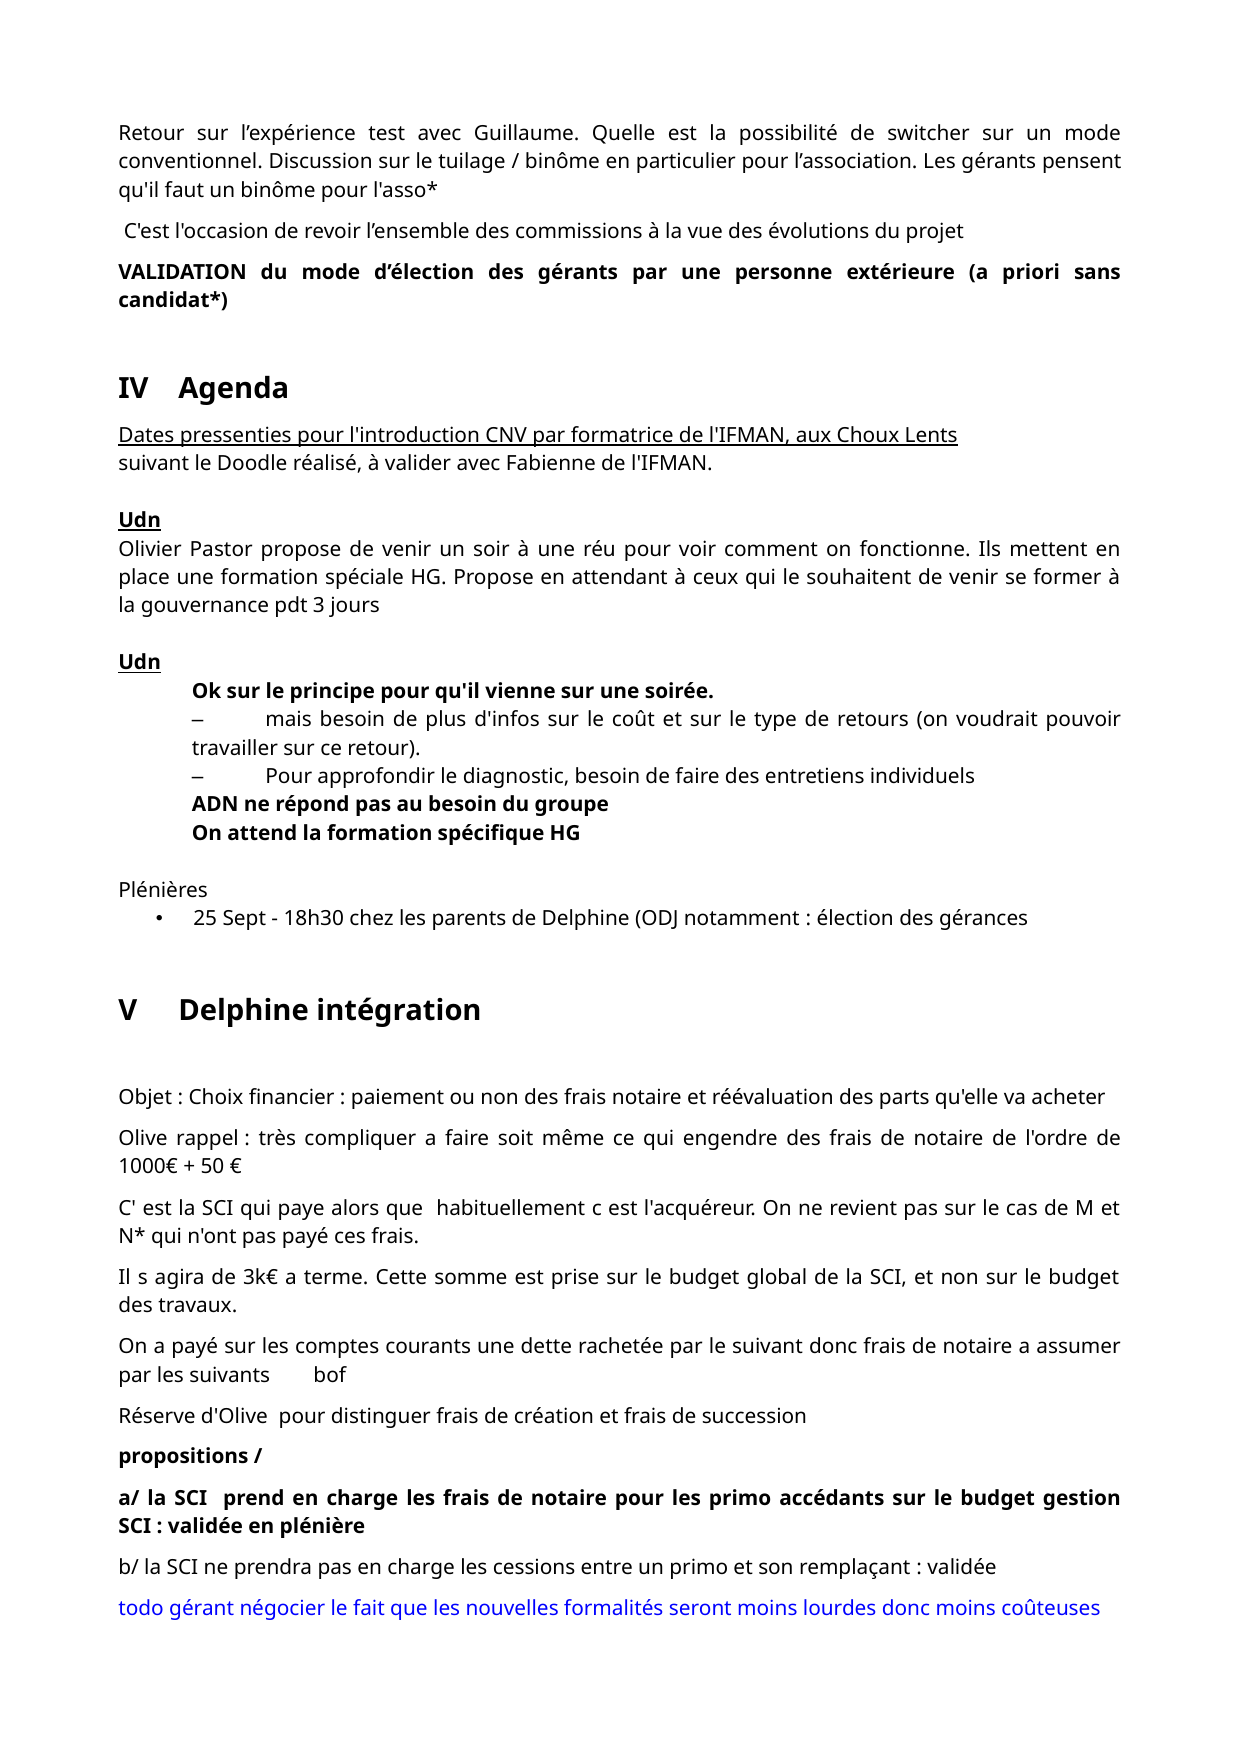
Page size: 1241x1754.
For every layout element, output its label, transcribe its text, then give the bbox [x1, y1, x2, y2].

text Retour sur l’expérience test avec Guillaume. Quelle est la possibilité de switcher sur un mode conventionnel. Discussion sur le tuilage / binôme en particulier pour l’association. Les gérants pensent qu'il faut un binôme pour l'asso* [118, 118, 1122, 203]
text propositions / [118, 1442, 1122, 1470]
text C'est l'occasion de revoir l’ensemble des commissions à la vue des évolutions du projet [118, 216, 1122, 244]
text Plénières [118, 875, 1122, 903]
text On a payé sur les comptes courants une dette rachetée par le suivant donc frais de notaire a assumer par les suivants bof [118, 1331, 1122, 1388]
text On attend la formation spécifique HG [192, 818, 1122, 846]
text Dates pressenties pour l'introduction CNV par formatrice de l'IFMAN, aux Choux Lents [118, 420, 1122, 448]
text b/ la SCI ne prendra pas en charge les cessions entre un primo et son remplaçant : validée [118, 1552, 1122, 1580]
text Olivier Pastor propose de venir un soir à une réu pour voir comment on fonctionne. Ils mettent en place une formation spéciale HG. Propose en attendant à ceux qui le souhaitent de venir se former à la gouvernance pdt 3 jours [118, 534, 1122, 619]
list mais besoin de plus d'infos sur le coût et sur le type de retours (on voudrait pouvoir travailler sur ce retour). [192, 704, 1122, 761]
text a/ la SCI prend en charge les frais de notaire pour les primo accédants sur le budget gestion SCI : validée en plénière [118, 1483, 1122, 1539]
text Udn [118, 505, 1122, 534]
text Objet : Choix financier : paiement ou non des frais notaire et réévaluation des parts qu'elle va acheter [118, 1082, 1122, 1111]
text Olive rappel : très compliquer a faire soit même ce qui engendre des frais de notaire de l'ordre de 1000€ + 50 € [118, 1123, 1122, 1180]
list 25 Sept - 18h30 chez les parents de Delphine (ODJ notamment : élection des gérances [156, 903, 1122, 932]
list Pour approfondir le diagnostic, besoin de faire des entretiens individuels [192, 761, 1122, 789]
subtitle Delphine intégration [118, 989, 1122, 1029]
text VALIDATION du mode d’élection des gérants par une personne extérieure (a priori sans candidat*) [118, 257, 1122, 314]
subtitle Agenda [118, 368, 1122, 407]
text todo gérant négocier le fait que les nouvelles formalités seront moins lourdes donc moins coûteuses [118, 1593, 1122, 1621]
text Udn [118, 647, 1122, 676]
text Ok sur le principe pour qu'il vienne sur une soirée. [192, 676, 1122, 704]
text ADN ne répond pas au besoin du groupe [192, 789, 1122, 818]
text C' est la SCI qui paye alors que habituellement c est l'acquéreur. On ne revient pas sur le cas de M et N* qui n'ont pas payé ces frais. [118, 1193, 1122, 1249]
text Réserve d'Olive pour distinguer frais de création et frais de succession [118, 1401, 1122, 1429]
text Il s agira de 3k€ a terme. Cette somme est prise sur le budget global de la SCI, et non sur le budget des travaux. [118, 1262, 1122, 1319]
text suivant le Doodle réalisé, à valider avec Fabienne de l'IFMAN. [118, 448, 1122, 477]
